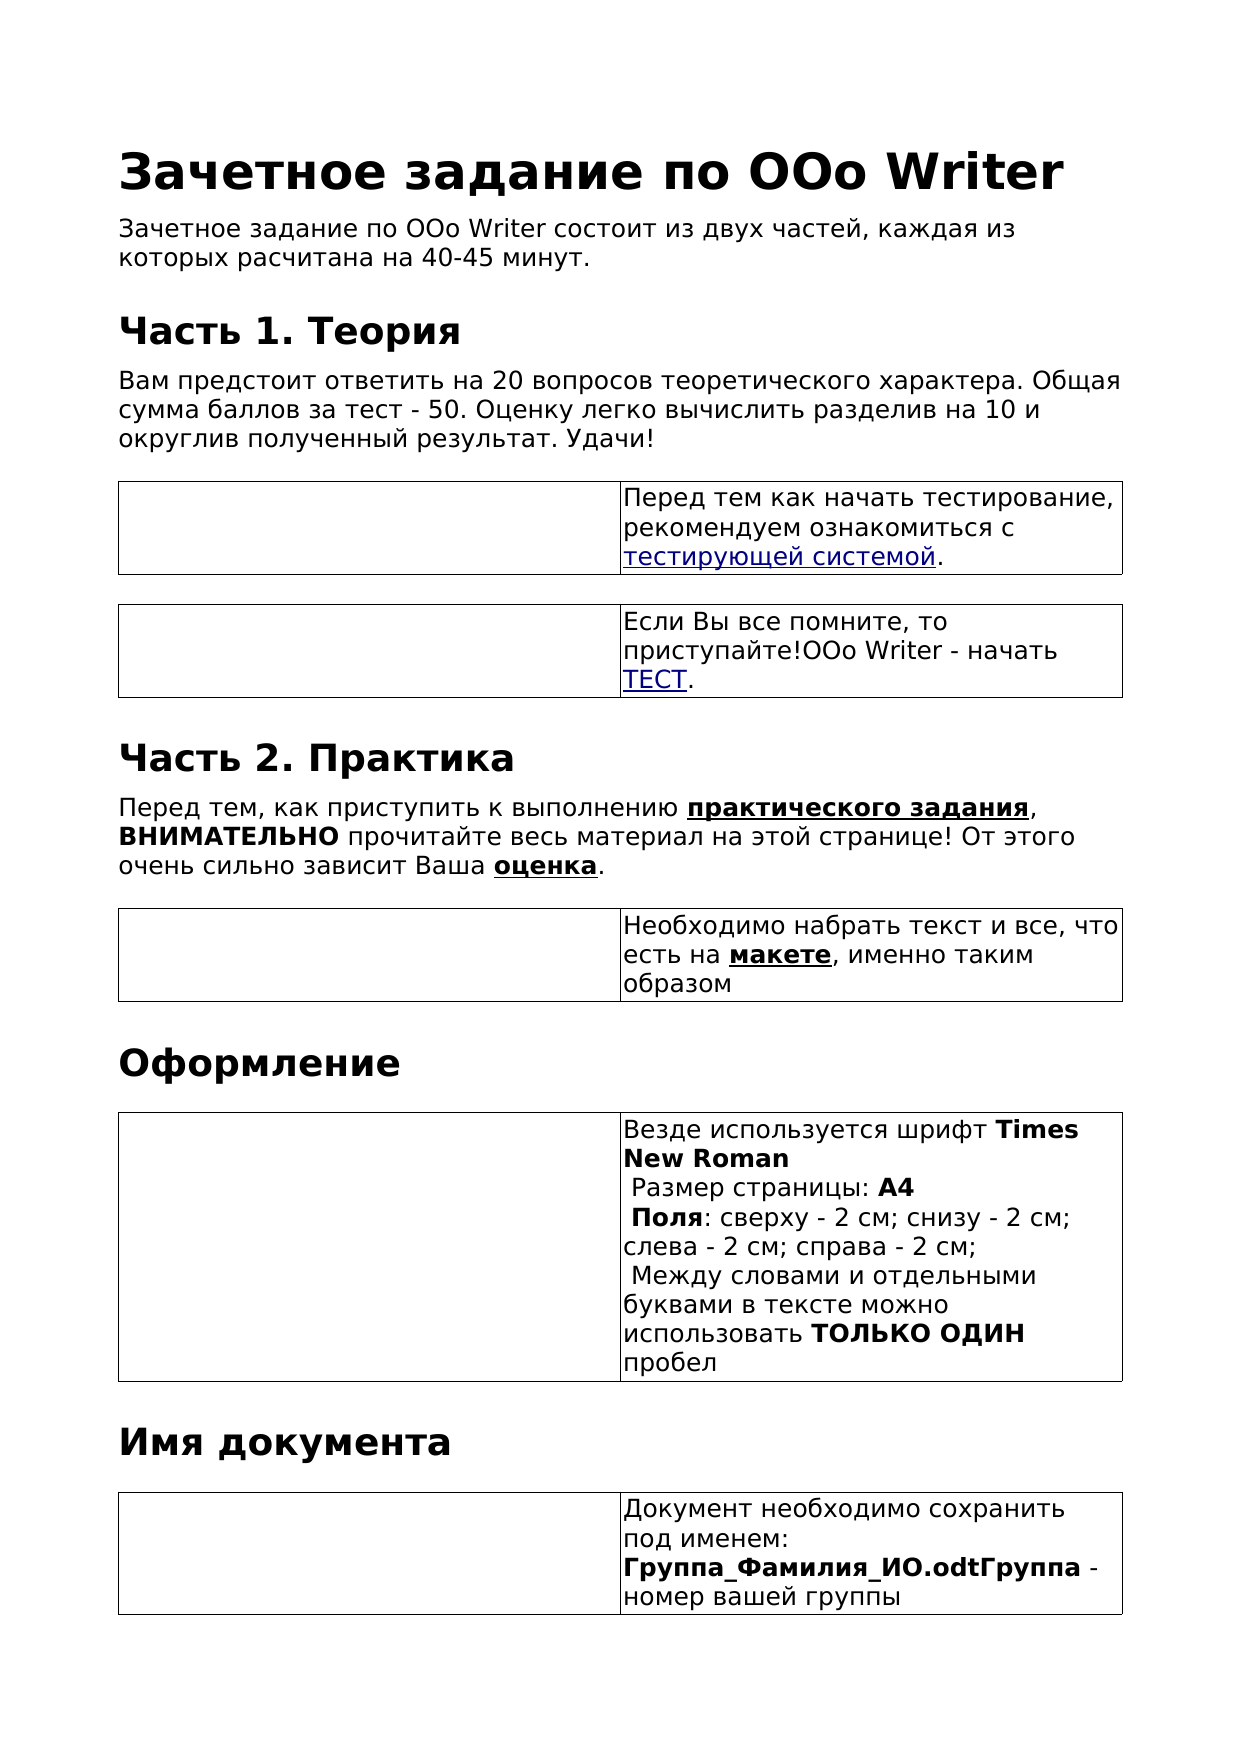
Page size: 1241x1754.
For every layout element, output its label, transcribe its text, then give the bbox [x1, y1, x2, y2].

subtitle Имя документа [118, 1421, 1122, 1464]
table_header [119, 1113, 620, 1381]
table_header [119, 482, 620, 574]
subtitle Часть 1. Теория [118, 310, 1122, 353]
table_header [119, 1493, 620, 1614]
table_header Перед тем как начать тестирование, рекомендуем ознакомиться с тестирующей системой. [621, 482, 1122, 574]
text Перед тем, как приступить к выполнению практического задания, ВНИМАТЕЛЬНО прочитайте весь материал на этой странице! От этого очень сильно зависит Ваша оценка. [118, 793, 1122, 881]
subtitle Оформление [118, 1041, 1122, 1085]
table_header [119, 605, 620, 697]
text Зачетное задание по OOo Writer состоит из двух частей, каждая из которых расчитана на 40-45 минут. [118, 214, 1122, 272]
table_header Необходимо набрать текст и все, что есть на макете, именно таким образом [621, 909, 1122, 1001]
table_header [119, 909, 620, 1001]
table_header Если Вы все помните, то приступайте!OOo Writer - начать ТЕСТ. [621, 605, 1122, 697]
table_header Везде используется шрифт Times New Roman Размер страницы: A4 Поля: сверху - 2 см; снизу - 2 см; слева - 2 см; справа - 2 см; Между словами и отдельными буквами в тексте можно использовать ТОЛЬКО ОДИН пробел [621, 1113, 1122, 1381]
subtitle Часть 2. Практика [118, 737, 1122, 781]
subtitle Зачетное задание по OOo Writer [118, 143, 1122, 201]
text Вам предстоит ответить на 20 вопросов теоретического характера. Общая сумма баллов за тест - 50. Оценку легко вычислить разделив на 10 и округлив полученный результат. Удачи! [118, 366, 1122, 453]
table_header Документ необходимо сохранить под именем: Группа_Фамилия_ИО.odtГруппа - номер вашей группы [621, 1493, 1122, 1614]
